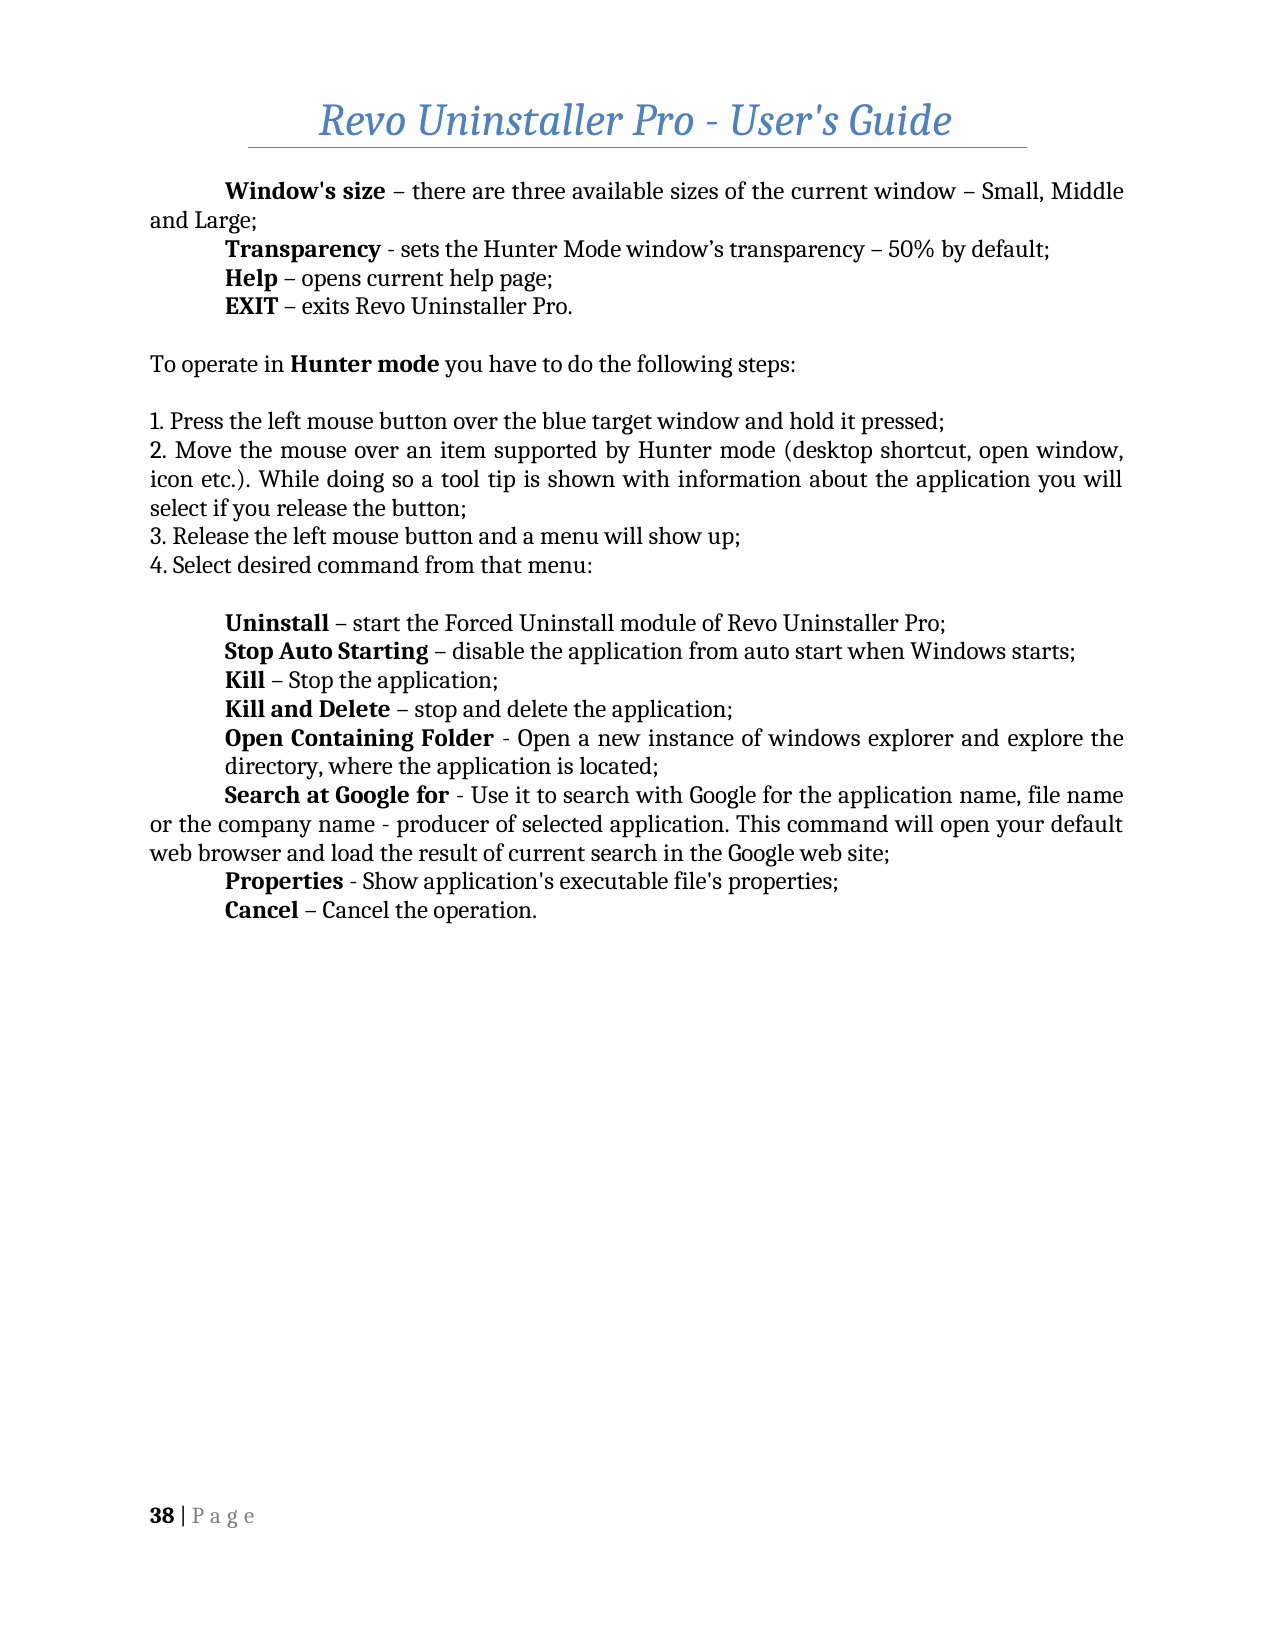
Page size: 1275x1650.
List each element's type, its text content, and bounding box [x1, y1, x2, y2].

text Properties - Show application's executable file's properties; [150, 867, 1125, 896]
text Stop Auto Starting – disable the application from auto start when Windows starts; [150, 637, 1125, 666]
text Kill – Stop the application; [150, 666, 1125, 695]
text Search at Google for - Use it to search with Google for the application name, file name or the company name - producer of selected application. This command will open your default web browser and load the result of current search in the Google web site; [150, 781, 1125, 867]
text Cancel – Cancel the operation. [150, 896, 1125, 925]
text 3. Release the left mouse button and a menu will show up; [150, 522, 1125, 551]
text 2. Move the mouse over an item supported by Hunter mode (desktop shortcut, open window, icon etc.). While doing so a tool tip is shown with information about the application you will select if you release the button; [150, 436, 1125, 522]
text To operate in Hunter mode you have to do the following steps: [150, 350, 1125, 378]
text Transparency - sets the Hunter Mode window’s transparency – 50% by default; [150, 235, 1125, 263]
text Window's size – there are three available sizes of the current window – Small, Middle and Large; [150, 177, 1125, 235]
text 4. Select desired command from that menu: [150, 551, 1125, 580]
text Uninstall – start the Forced Uninstall module of Revo Uninstaller Pro; [150, 608, 1125, 637]
text Help – opens current help page; [150, 263, 1125, 292]
text 1. Press the left mouse button over the blue target window and hold it pressed; [150, 407, 1125, 436]
text EXIT – exits Revo Uninstaller Pro. [150, 292, 1125, 321]
text Kill and Delete – stop and delete the application; [150, 695, 1125, 723]
text Open Containing Folder - Open a new instance of windows explorer and explore the directory, where the application is located; [225, 723, 1125, 781]
